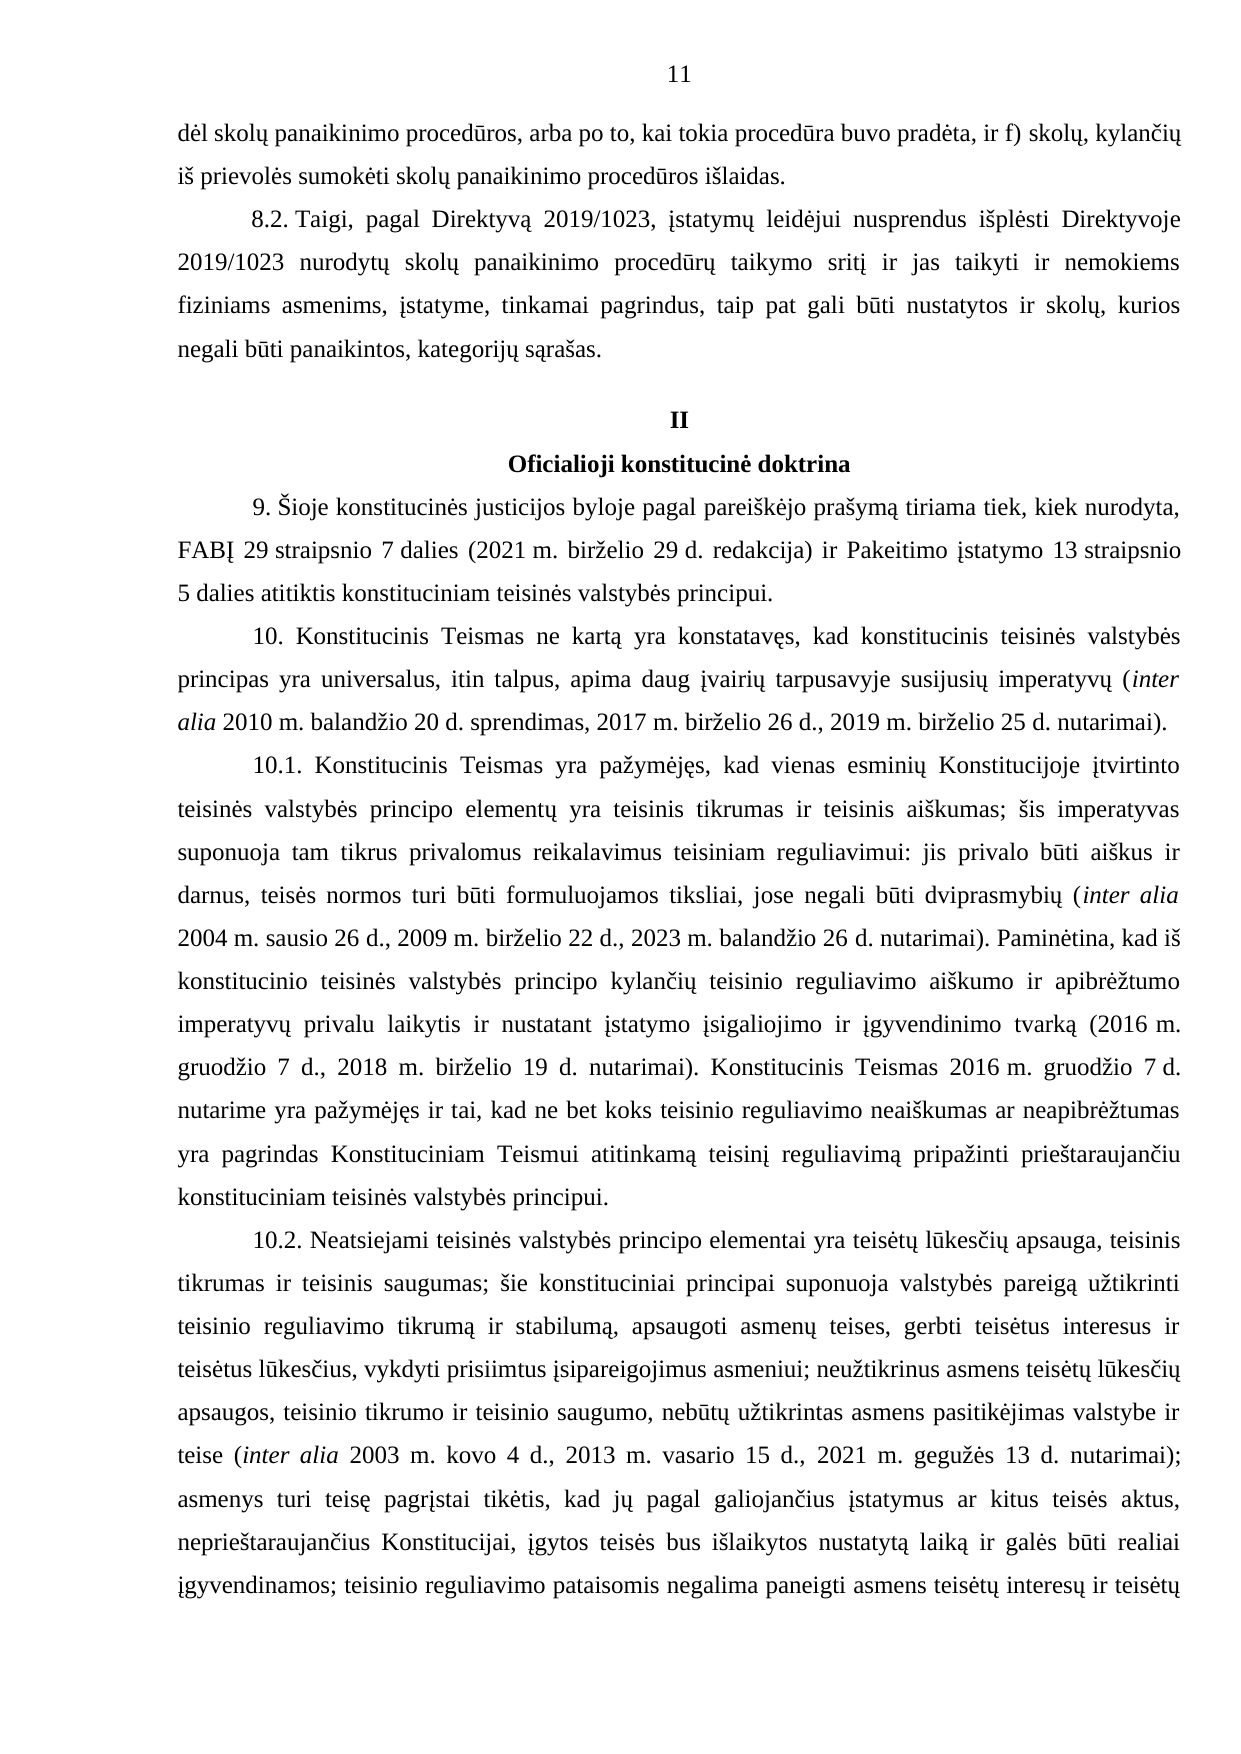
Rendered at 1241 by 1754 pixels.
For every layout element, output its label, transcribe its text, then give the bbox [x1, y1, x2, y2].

text 10. Konstitucinis Teismas ne kartą yra konstatavęs, kad konstitucinis teisinės valstybės principas yra universalus, itin talpus, apima daug įvairių tarpusavyje susijusių imperatyvų (inter alia 2010 m. balandžio 20 d. sprendimas, 2017 m. birželio 26 d., 2019 m. birželio 25 d. nutarimai). [177, 621, 1181, 736]
text 10.2. Neatsiejami teisinės valstybės principo elementai yra teisėtų lūkesčių apsauga, teisinis tikrumas ir teisinis saugumas; šie konstituciniai principai suponuoja valstybės pareigą užtikrinti teisinio reguliavimo tikrumą ir stabilumą, apsaugoti asmenų teises, gerbti teisėtus interesus ir teisėtus lūkesčius, vykdyti prisiimtus įsipareigojimus asmeniui; neužtikrinus asmens teisėtų lūkesčių apsaugos, teisinio tikrumo ir teisinio saugumo, nebūtų užtikrintas asmens pasitikėjimas valstybe ir teise (inter alia 2003 m. kovo 4 d., 2013 m. vasario 15 d., 2021 m. gegužės 13 d. nutarimai); asmenys turi teisę pagrįstai tikėtis, kad jų pagal galiojančius įstatymus ar kitus teisės aktus, neprieštaraujančius Konstitucijai, įgytos teisės bus išlaikytos nustatytą laiką ir galės būti realiai įgyvendinamos; teisinio reguliavimo pataisomis negalima paneigti asmens teisėtų interesų ir teisėtų [177, 1225, 1181, 1599]
text II [177, 406, 1181, 434]
text dėl skolų panaikinimo procedūros, arba po to, kai tokia procedūra buvo pradėta, ir f) skolų, kylančių iš prievolės sumokėti skolų panaikinimo procedūros išlaidas. [177, 118, 1181, 190]
text 8.2. Taigi, pagal Direktyvą 2019/1023, įstatymų leidėjui nusprendus išplėsti Direktyvoje 2019/1023 nurodytų skolų panaikinimo procedūrų taikymo sritį ir jas taikyti ir nemokiems fiziniams asmenims, įstatyme, tinkamai pagrindus, taip pat gali būti nustatytos ir skolų, kurios negali būti panaikintos, kategorijų sąrašas. [177, 204, 1181, 362]
text Oficialioji konstitucinė doktrina [177, 449, 1181, 477]
text 10.1. Konstitucinis Teismas yra pažymėjęs, kad vienas esminių Konstitucijoje įtvirtinto teisinės valstybės principo elementų yra teisinis tikrumas ir teisinis aiškumas; šis imperatyvas suponuoja tam tikrus privalomus reikalavimus teisiniam reguliavimui: jis privalo būti aiškus ir darnus, teisės normos turi būti formuluojamos tiksliai, jose negali būti dviprasmybių (inter alia 2004 m. sausio 26 d., 2009 m. birželio 22 d., 2023 m. balandžio 26 d. nutarimai). Paminėtina, kad iš konstitucinio teisinės valstybės principo kylančių teisinio reguliavimo aiškumo ir apibrėžtumo imperatyvų privalu laikytis ir nustatant įstatymo įsigaliojimo ir įgyvendinimo tvarką (2016 m. gruodžio 7 d., 2018 m. birželio 19 d. nutarimai). Konstitucinis Teismas 2016 m. gruodžio 7 d. nutarime yra pažymėjęs ir tai, kad ne bet koks teisinio reguliavimo neaiškumas ar neapibrėžtumas yra pagrindas Konstituciniam Teismui atitinkamą teisinį reguliavimą pripažinti prieštaraujančiu konstituciniam teisinės valstybės principui. [177, 751, 1181, 1211]
text 9. Šioje konstitucinės justicijos byloje pagal pareiškėjo prašymą tiriama tiek, kiek nurodyta, FABĮ 29 straipsnio 7 dalies (2021 m. birželio 29 d. redakcija) ir Pakeitimo įstatymo 13 straipsnio 5 dalies atitiktis konstituciniam teisinės valstybės principui. [177, 492, 1181, 607]
